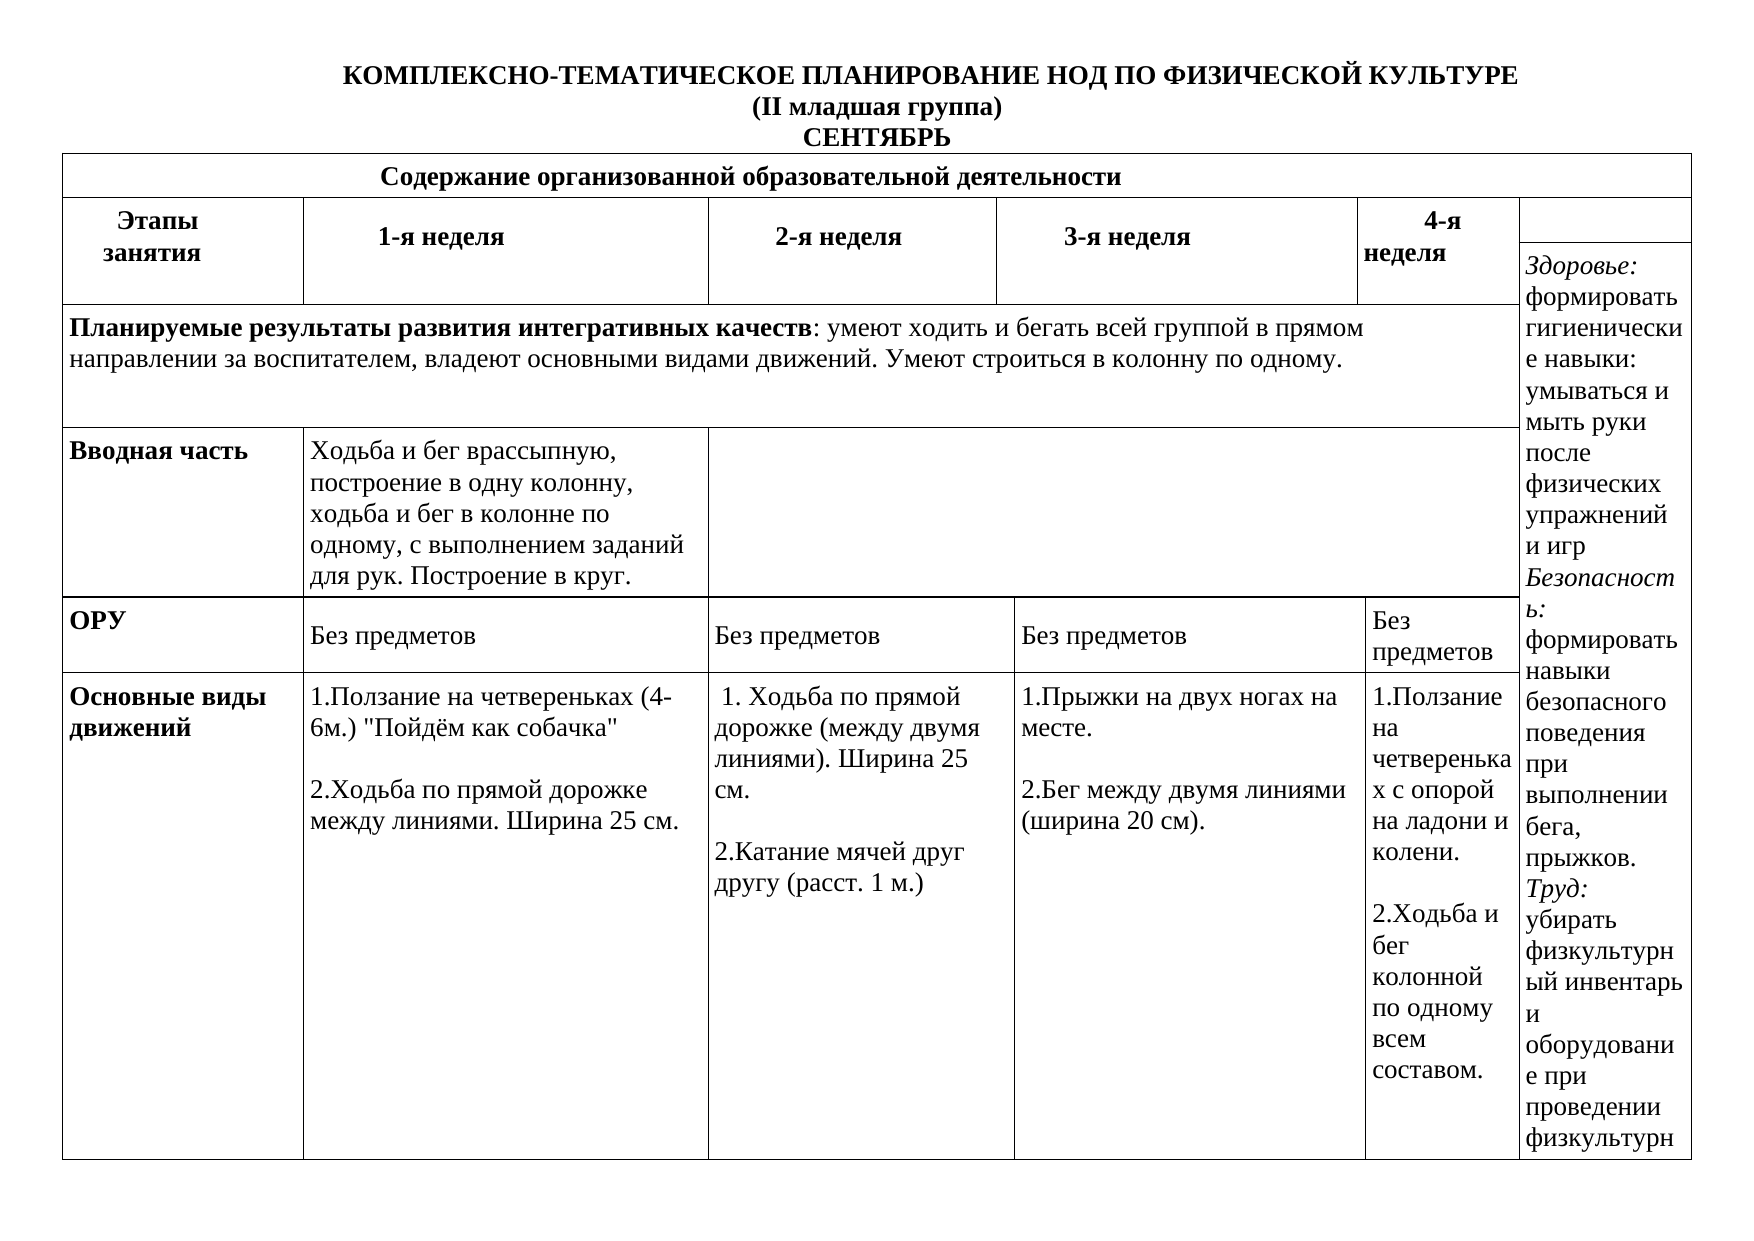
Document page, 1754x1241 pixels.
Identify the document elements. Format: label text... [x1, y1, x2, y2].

table_cell Без предметов [1366, 598, 1519, 672]
table_cell 1. Ходьба по прямой дорожке (между двумя линиями). Ширина 25 см. 2.Катание мячей друг другу (расст. 1 м.) [709, 673, 1014, 1159]
table_cell [1520, 198, 1691, 242]
table_cell Без предметов [1015, 598, 1365, 672]
table_cell [709, 428, 1519, 596]
table_header Содержание организованной образовательной деятельности [63, 154, 1691, 197]
table_cell Ходьба и бег врассыпную, построение в одну колонну, ходьба и бег в колонне по одному, с выполнением заданий для рук. Построение в круг. [304, 428, 708, 596]
table_cell Без предметов [709, 598, 1014, 672]
table_cell Вводная часть [63, 428, 303, 596]
table_cell 4-я неделя [1358, 198, 1519, 304]
table_cell 2-я неделя [709, 198, 996, 304]
table_cell 1-я неделя [304, 198, 708, 304]
table_cell Планируемые результаты развития интегративных качеств: умеют ходить и бегать всей группой в прямом направлении за воспитателем, владеют основными видами движений. Умеют строиться в колонну по одному. [63, 305, 1519, 427]
table_cell 1.Ползание на четвереньках с опорой на ладони и колени. 2.Ходьба и бег колонной по одному всем составом. [1366, 673, 1519, 1159]
table_cell Основные виды движений [63, 673, 303, 1159]
table_cell 1.Ползание на четвереньках (4-6м.) "Пойдём как собачка" 2.Ходьба по прямой дорожке между линиями. Ширина 25 см. [304, 673, 708, 1159]
text СЕНТЯБРЬ [118, 121, 1636, 152]
table_cell Здоровье: формировать гигиенические навыки: умываться и мыть руки после физических упражнений и игр Безопасность: формировать навыки безопасного поведения при выполнении бега, прыжков. Труд: убирать физкультурный инвентарь и оборудование при проведении физкультурн [1520, 243, 1691, 1159]
table_cell ОРУ [63, 598, 303, 672]
text КОМПЛЕКСНО-ТЕМАТИЧЕСКОЕ ПЛАНИРОВАНИЕ НОД ПО ФИЗИЧЕСКОЙ КУЛЬТУРЕ (II младшая группа) [118, 59, 1636, 121]
table_cell Без предметов [304, 598, 708, 672]
table_cell 3-я неделя [997, 198, 1357, 304]
table_cell Этапы занятия [63, 198, 303, 304]
table_cell 1.Прыжки на двух ногах на месте. 2.Бег между двумя линиями (ширина 20 см). [1015, 673, 1365, 1159]
